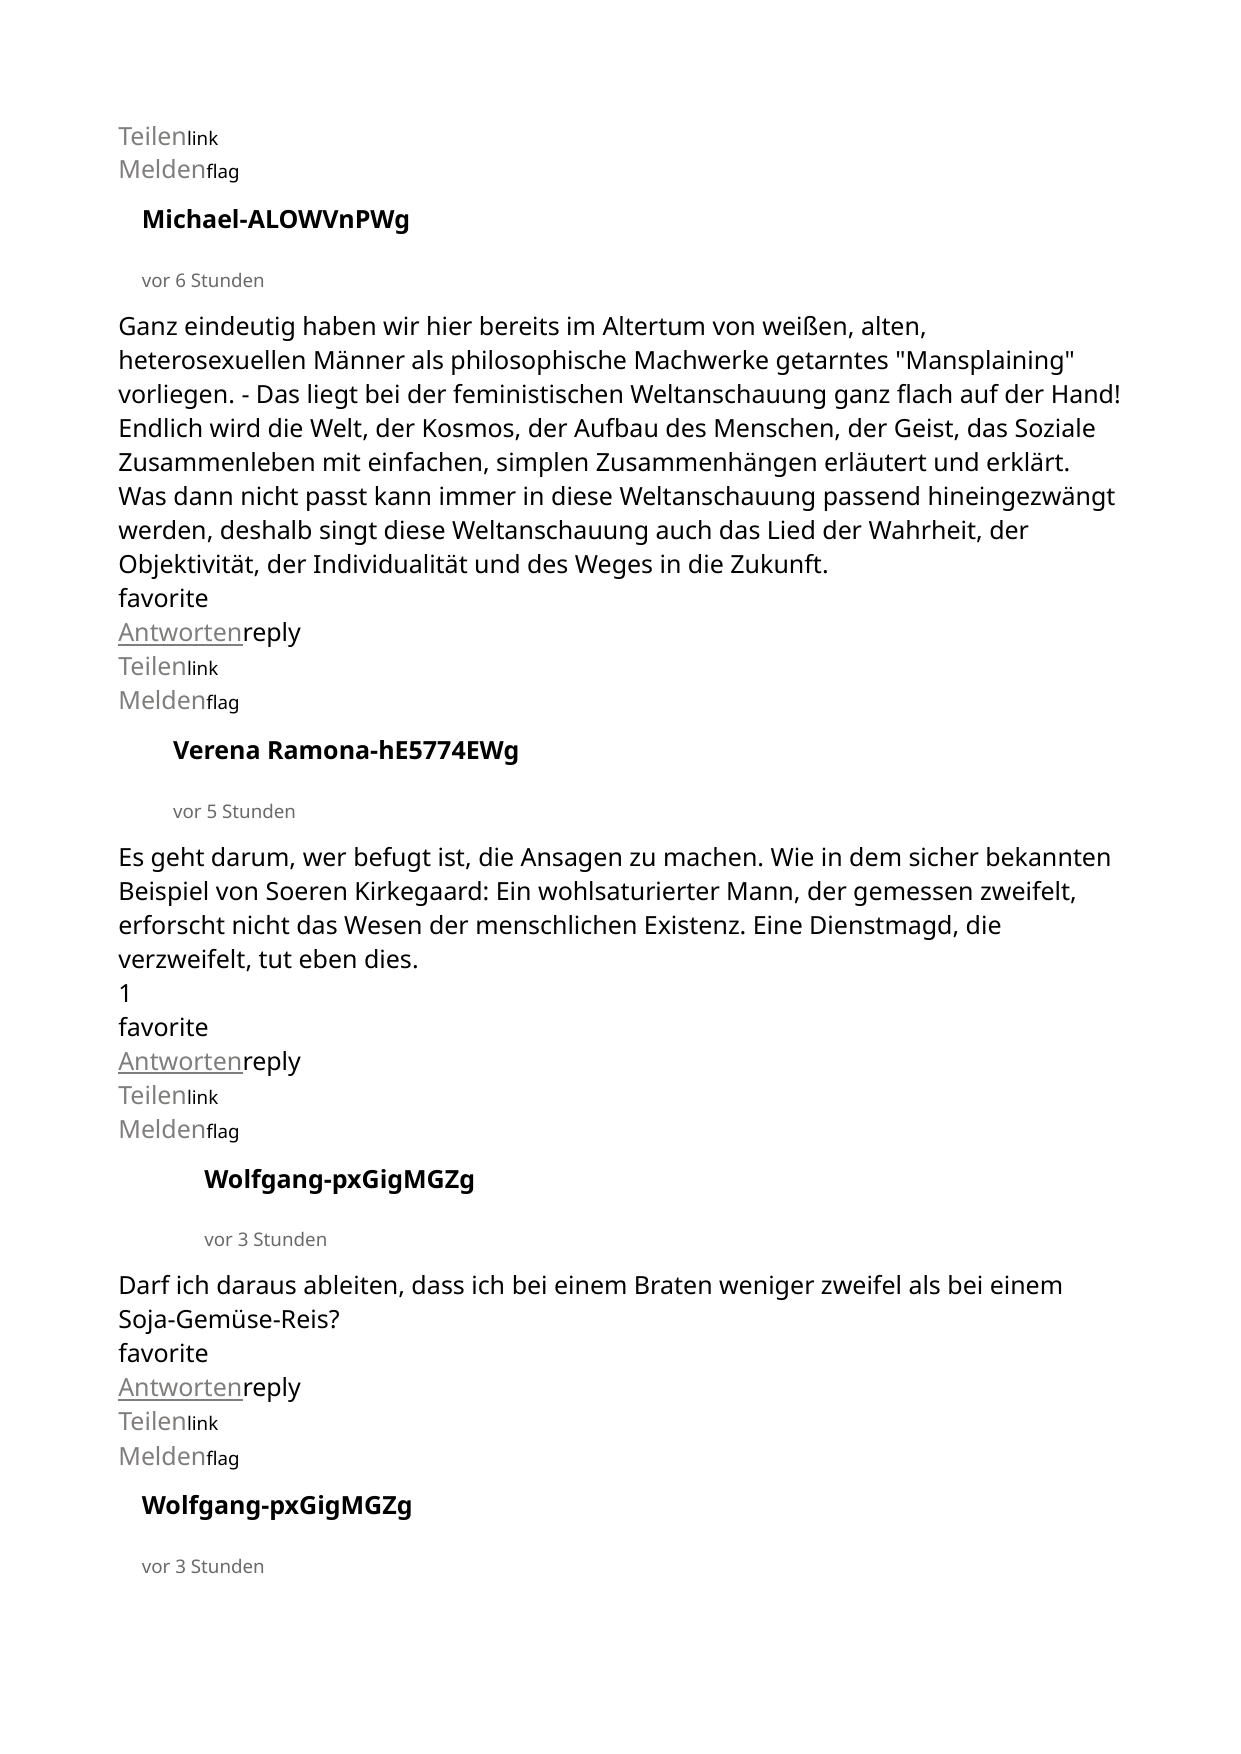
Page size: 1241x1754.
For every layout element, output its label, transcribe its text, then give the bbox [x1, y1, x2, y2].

text Michael-ALOWVnPWg [142, 202, 1114, 236]
text Verena Ramona-hE5774EWg [173, 733, 1114, 767]
text Meldenflag [118, 1438, 1122, 1472]
text Wolfgang-pxGigMGZg [142, 1488, 1114, 1522]
text Teilenlink [118, 649, 1122, 683]
text Meldenflag [118, 152, 1122, 186]
text Antwortenreply [118, 615, 1122, 649]
text Teilenlink [118, 118, 1122, 152]
text Antwortenreply [118, 1370, 1122, 1404]
text 1 [118, 975, 1122, 1009]
text Ganz eindeutig haben wir hier bereits im Altertum von weißen, alten, heterosexuellen Männer als philosophische Machwerke getarntes "Mansplaining" vorliegen. - Das liegt bei der feministischen Weltanschauung ganz flach auf der Hand! Endlich wird die Welt, der Kosmos, der Aufbau des Menschen, der Geist, das Soziale Zusammenleben mit einfachen, simplen Zusammenhängen erläutert und erklärt. Was dann nicht passt kann immer in diese Weltanschauung passend hineingezwängt werden, deshalb singt diese Weltanschauung auch das Lied der Wahrheit, der Objektivität, der Individualität und des Weges in die Zukunft. [118, 308, 1122, 581]
text vor 3 Stunden [142, 1553, 1117, 1579]
text favorite [118, 1009, 1122, 1043]
text Darf ich daraus ableiten, dass ich bei einem Braten weniger zweifel als bei einem Soja-Gemüse-Reis? [118, 1268, 1122, 1336]
text favorite [118, 581, 1122, 615]
text Meldenflag [118, 1112, 1122, 1146]
text vor 5 Stunden [173, 798, 1117, 823]
text vor 3 Stunden [204, 1227, 1117, 1252]
text Teilenlink [118, 1078, 1122, 1112]
text Es geht darum, wer befugt ist, die Ansagen zu machen. Wie in dem sicher bekannten Beispiel von Soeren Kirkegaard: Ein wohlsaturierter Mann, der gemessen zweifelt, erforscht nicht das Wesen der menschlichen Existenz. Eine Dienstmagd, die verzweifelt, tut eben dies. [118, 839, 1122, 975]
text favorite [118, 1336, 1122, 1370]
text Teilenlink [118, 1404, 1122, 1438]
text Meldenflag [118, 683, 1122, 717]
text Wolfgang-pxGigMGZg [204, 1161, 1114, 1195]
text vor 6 Stunden [142, 267, 1117, 293]
text Antwortenreply [118, 1043, 1122, 1078]
